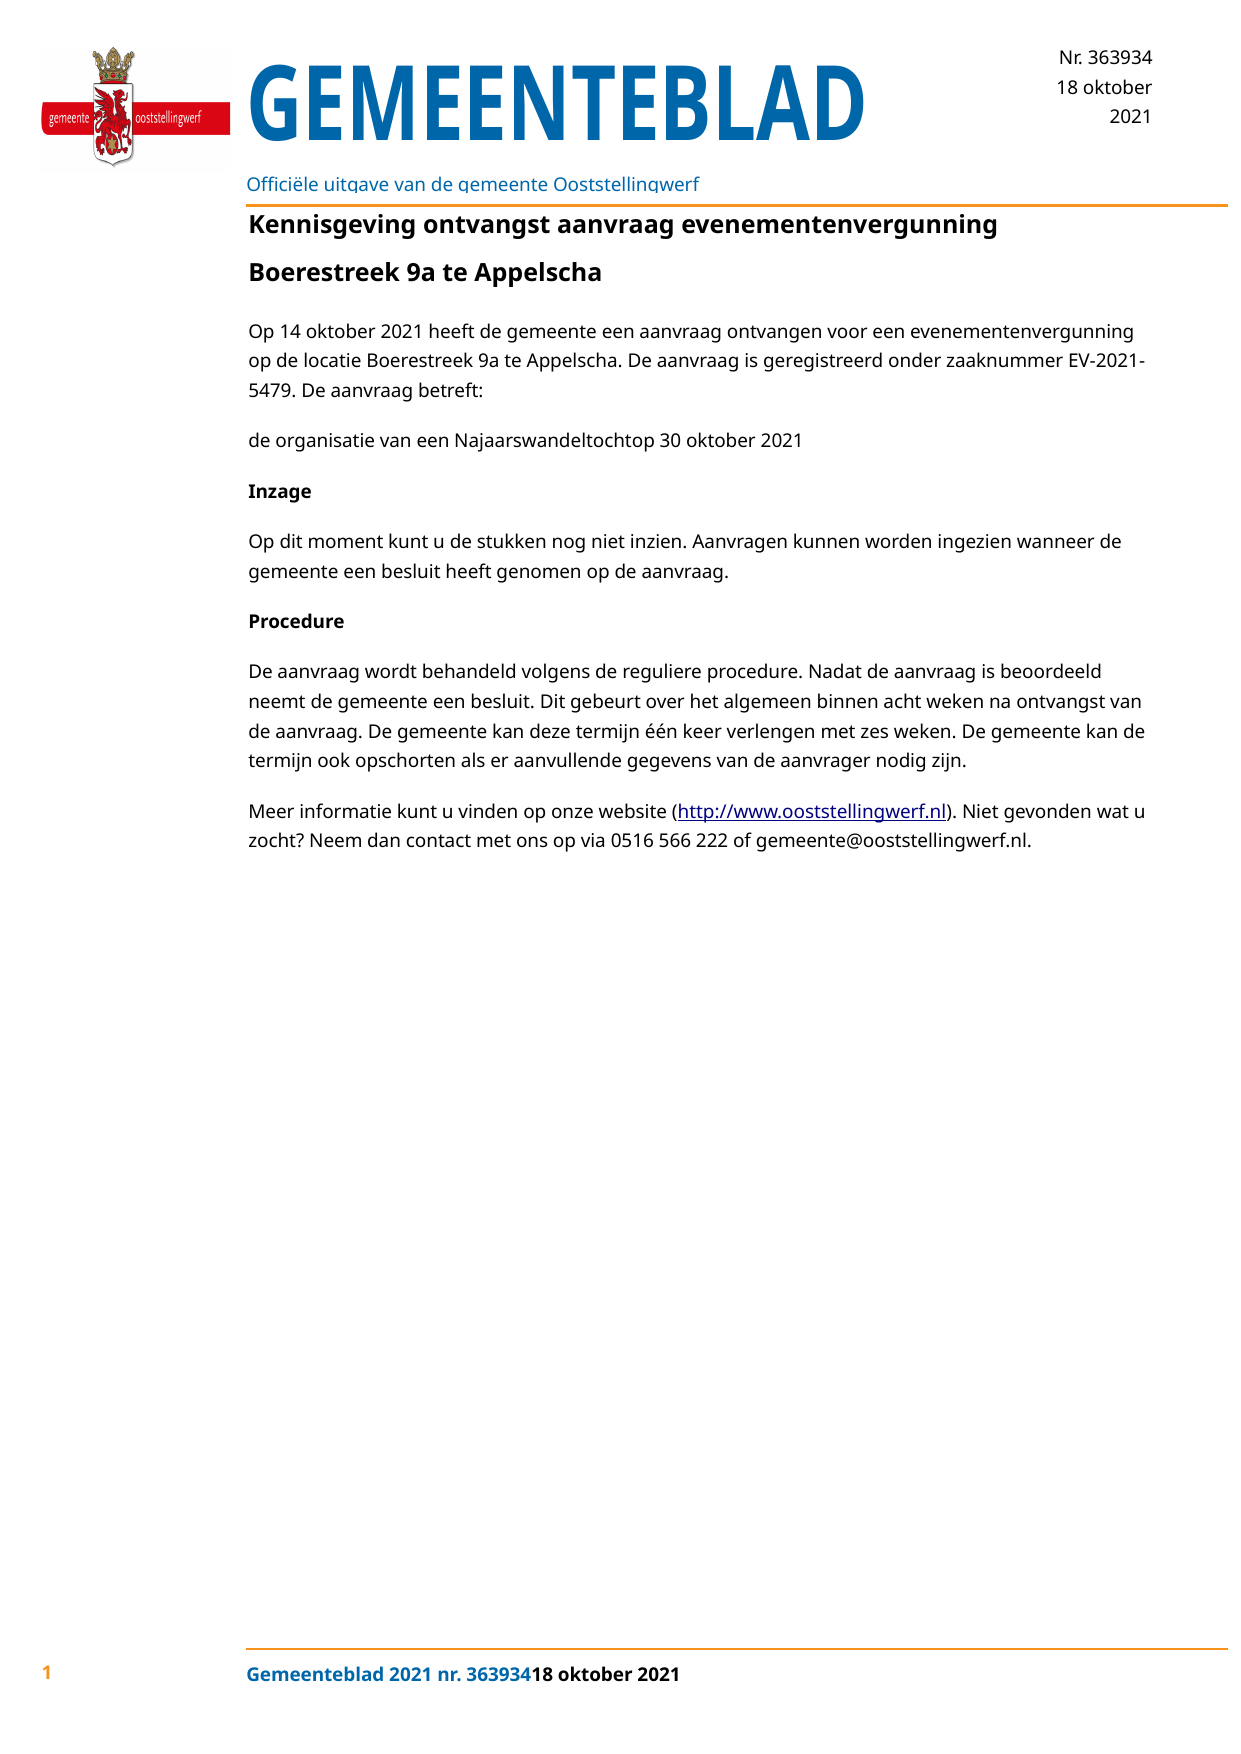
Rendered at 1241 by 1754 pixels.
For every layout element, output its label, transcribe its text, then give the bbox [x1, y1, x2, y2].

text Op dit moment kunt u de stukken nog niet inzien. Aanvragen kunnen worden ingezien wanneer de gemeente een besluit heeft genomen op de aanvraag. [248, 528, 1152, 584]
picture [41, 47, 231, 172]
text Kennisgeving ontvangst aanvraag evenementenvergunning Boerestreek 9a te Appelscha [248, 207, 1152, 288]
text de organisatie van een Najaarswandeltochtop 30 oktober 2021 [248, 427, 1152, 453]
text Op 14 oktober 2021 heeft de gemeente een aanvraag ontvangen voor een evenementenvergunning op de locatie Boerestreek 9a te Appelscha. De aanvraag is geregistreerd onder zaaknummer EV-2021-5479. De aanvraag betreft: [248, 318, 1152, 403]
text De aanvraag wordt behandeld volgens de reguliere procedure. Nadat de aanvraag is beoordeeld neemt de gemeente een besluit. Dit gebeurt over het algemeen binnen acht weken na ontvangst van de aanvraag. De gemeente kan deze termijn één keer verlengen met zes weken. De gemeente kan de termijn ook opschorten als er aanvullende gegevens van de aanvrager nodig zijn. [248, 659, 1152, 773]
text Procedure [248, 608, 1152, 634]
text Meer informatie kunt u vinden op onze website (http://www.ooststellingwerf.nl). Niet gevonden wat u zocht? Neem dan contact met ons op via 0516 566 222 of gemeente@ooststellingwerf.nl. [248, 798, 1152, 853]
text Inzage [248, 478, 1152, 504]
